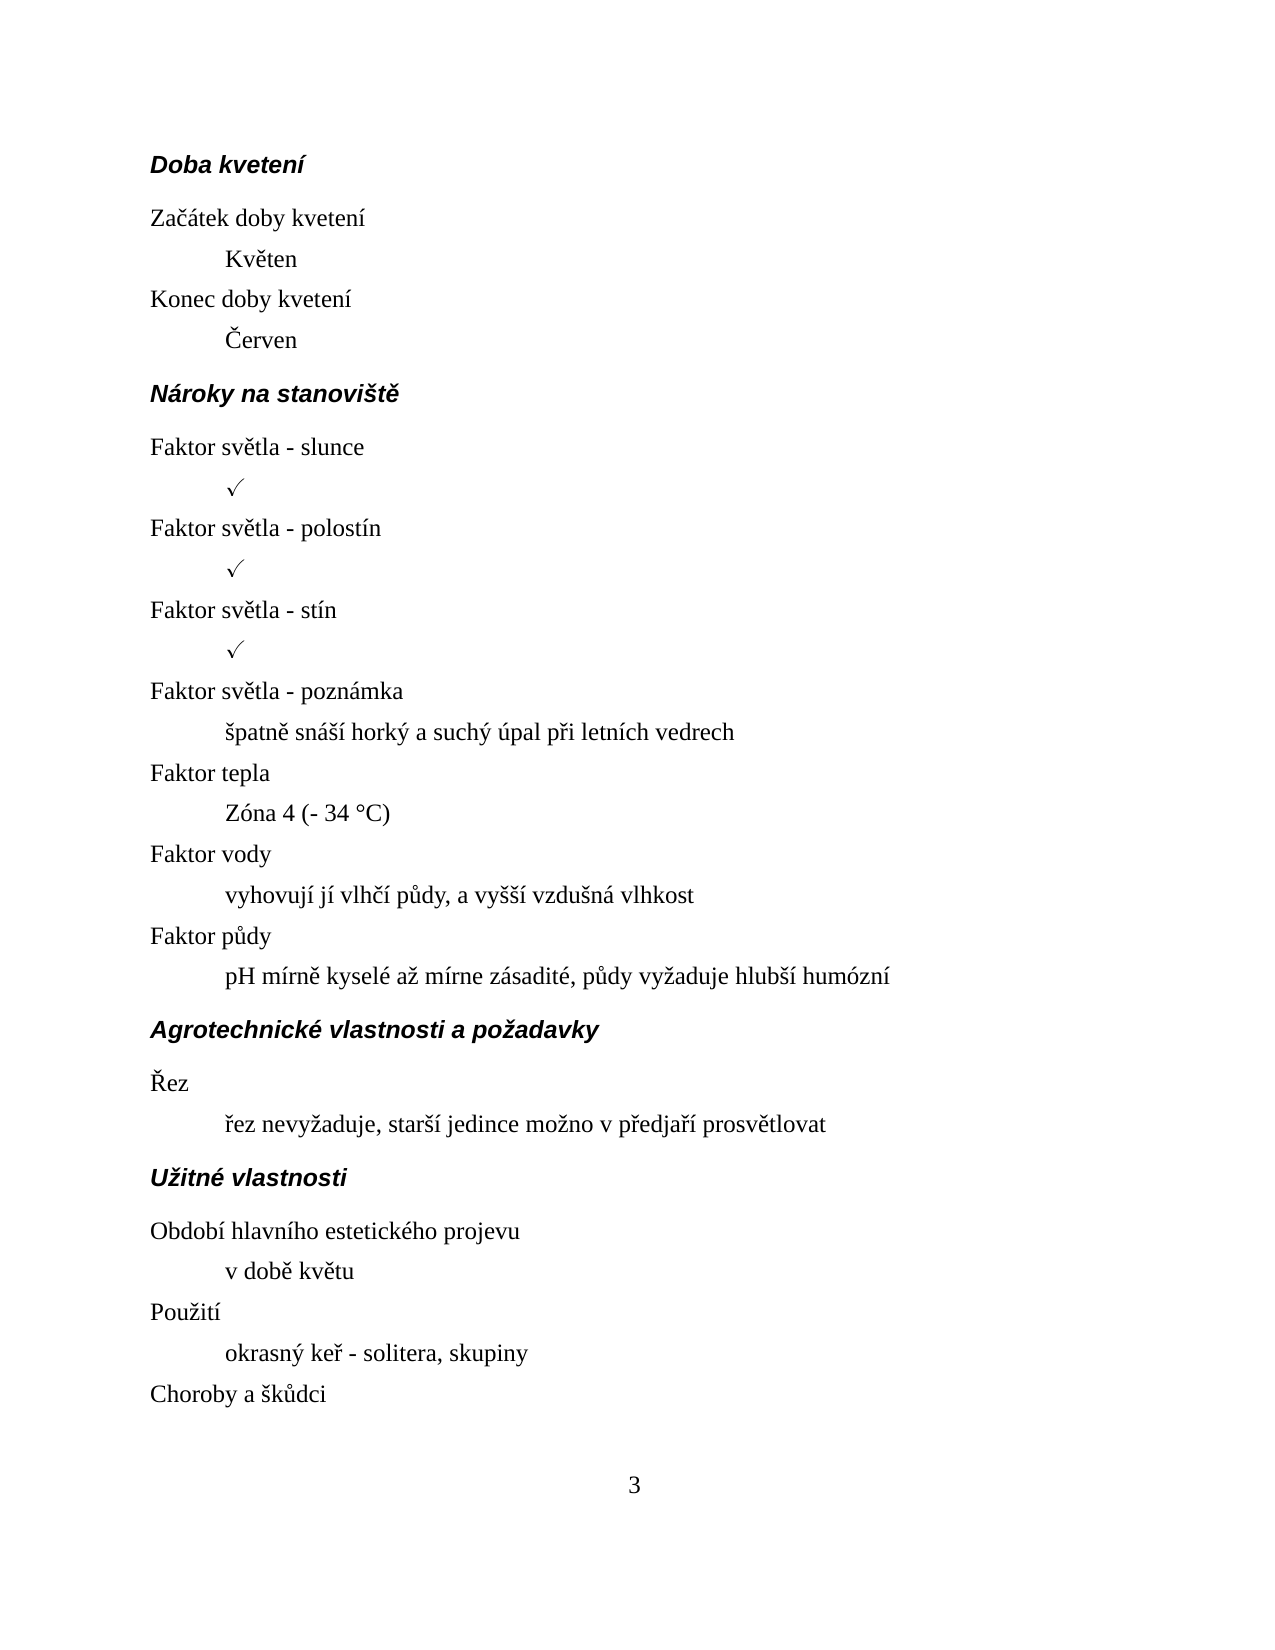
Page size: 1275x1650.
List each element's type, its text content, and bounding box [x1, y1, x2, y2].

text Faktor vody [150, 839, 1125, 868]
text Červen [225, 325, 1125, 354]
text špatně snáší horký a suchý úpal při letních vedrech [225, 717, 1125, 746]
text Faktor světla - polostín [150, 513, 1125, 542]
text ✓ [225, 554, 1125, 583]
text Faktor světla - slunce [150, 432, 1125, 461]
text ✓ [225, 473, 1125, 501]
text Faktor světla - poznámka [150, 676, 1125, 705]
subtitle Agrotechnické vlastnosti a požadavky [150, 1015, 1125, 1044]
text pH mírně kyselé až mírne zásadité, půdy vyžaduje hlubší humózní [225, 961, 1125, 990]
text okrasný keř - solitera, skupiny [225, 1338, 1125, 1367]
text Květen [225, 244, 1125, 272]
text Zóna 4 (- 34 °C) [225, 798, 1125, 827]
subtitle Doba kvetení [150, 150, 1125, 178]
text ✓ [225, 636, 1125, 664]
text vyhovují jí vlhčí půdy, a vyšší vzdušná vlhkost [225, 880, 1125, 909]
text Choroby a škůdci [150, 1379, 1125, 1407]
text řez nevyžaduje, starší jedince možno v předjaří prosvětlovat [225, 1109, 1125, 1138]
text Faktor půdy [150, 921, 1125, 949]
text Faktor tepla [150, 758, 1125, 787]
text Období hlavního estetického projevu [150, 1216, 1125, 1244]
subtitle Nároky na stanoviště [150, 379, 1125, 407]
text v době květu [225, 1256, 1125, 1285]
text Faktor světla - stín [150, 595, 1125, 624]
subtitle Užitné vlastnosti [150, 1163, 1125, 1191]
text Začátek doby kvetení [150, 203, 1125, 232]
text Konec doby kvetení [150, 284, 1125, 313]
text Použití [150, 1297, 1125, 1326]
text Řez [150, 1068, 1125, 1097]
